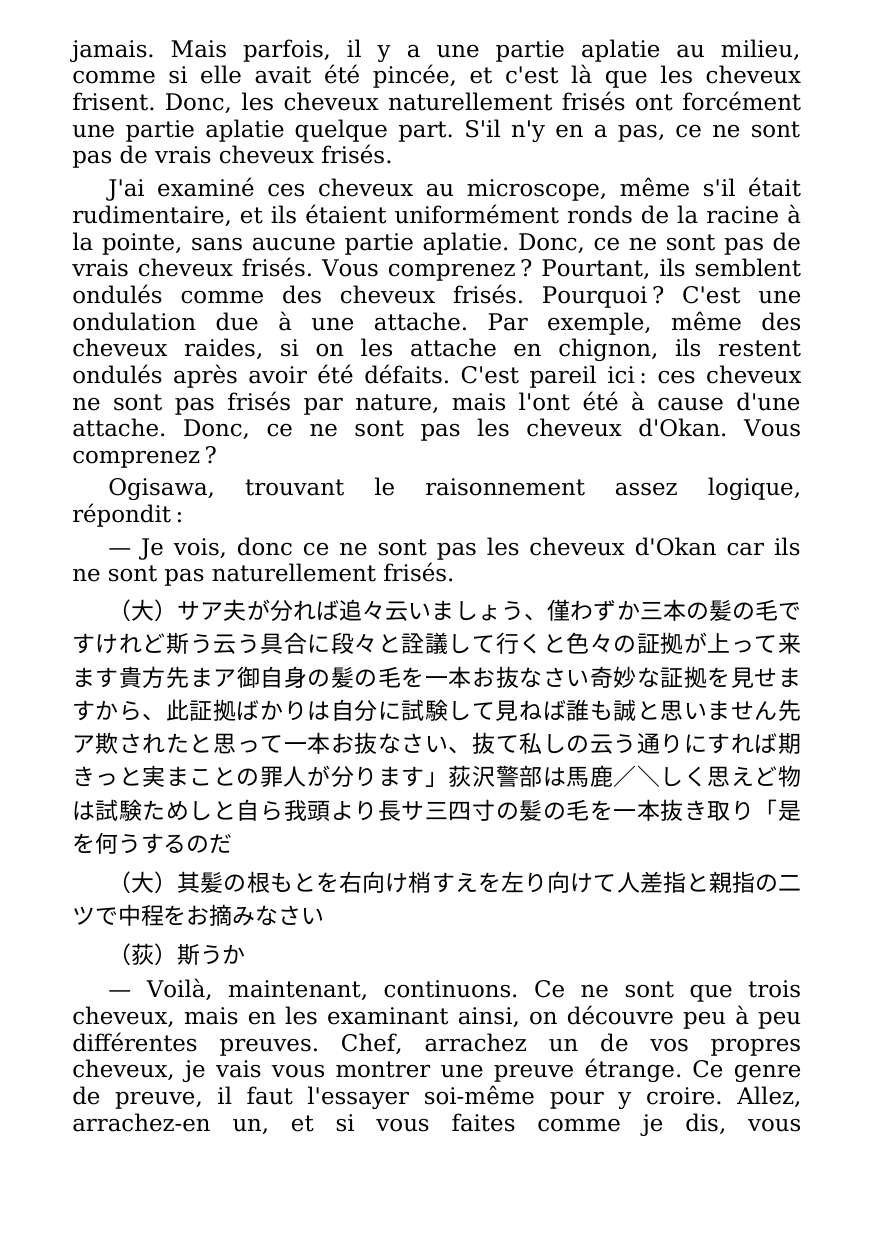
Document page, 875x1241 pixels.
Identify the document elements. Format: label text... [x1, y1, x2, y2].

text （大）其髪の根もとを右向け梢すえを左り向けて人差指と親指の二ツで中程をお摘みなさい [72, 865, 802, 931]
text jamais. Mais parfois, il y a une partie aplatie au milieu, comme si elle avait été pincée, et c'est là que les cheveux frisent. Donc, les cheveux naturellement frisés ont forcément une partie aplatie quelque part. S'il n'y en a pas, ce ne sont pas de vrais cheveux frisés. [72, 36, 802, 169]
text （荻）斯うか [72, 937, 802, 971]
text J'ai examiné ces cheveux au microscope, même s'il était rudimentaire, et ils étaient uniformément ronds de la racine à la pointe, sans aucune partie aplatie. Donc, ce ne sont pas de vrais cheveux frisés. Vous comprenez ? Pourtant, ils semblent ondulés comme des cheveux frisés. Pourquoi ? C'est une ondulation due à une attache. Par exemple, même des cheveux raides, si on les attache en chignon, ils restent ondulés après avoir été défaits. C'est pareil ici : ces cheveux ne sont pas frisés par nature, mais l'ont été à cause d'une attache. Donc, ce ne sont pas les cheveux d'Okan. Vous comprenez ? [72, 175, 802, 469]
text Ogisawa, trouvant le raisonnement assez logique, répondit : [72, 474, 802, 528]
text （大）サア夫が分れば追々云いましょう、僅わずか三本の髪の毛ですけれど斯う云う具合に段々と詮議して行くと色々の証拠が上って来ます貴方先まア御自身の髪の毛を一本お抜なさい奇妙な証拠を見せますから、此証拠ばかりは自分に試験して見ねば誰も誠と思いません先ア欺されたと思って一本お抜なさい、抜て私しの云う通りにすれば期きっと実まことの罪人が分ります」荻沢警部は馬鹿／＼しく思えど物は試験ためしと自ら我頭より長サ三四寸の髪の毛を一本抜き取り「是を何うするのだ [72, 593, 802, 859]
text — Voilà, maintenant, continuons. Ce ne sont que trois cheveux, mais en les examinant ainsi, on découvre peu à peu différentes preuves. Chef, arrachez un de vos propres cheveux, je vais vous montrer une preuve étrange. Ce genre de preuve, il faut l'essayer soi-même pour y croire. Allez, arrachez-en un, et si vous faites comme je dis, vous [72, 976, 802, 1136]
text — Je vois, donc ce ne sont pas les cheveux d'Okan car ils ne sont pas naturellement frisés. [72, 534, 802, 587]
